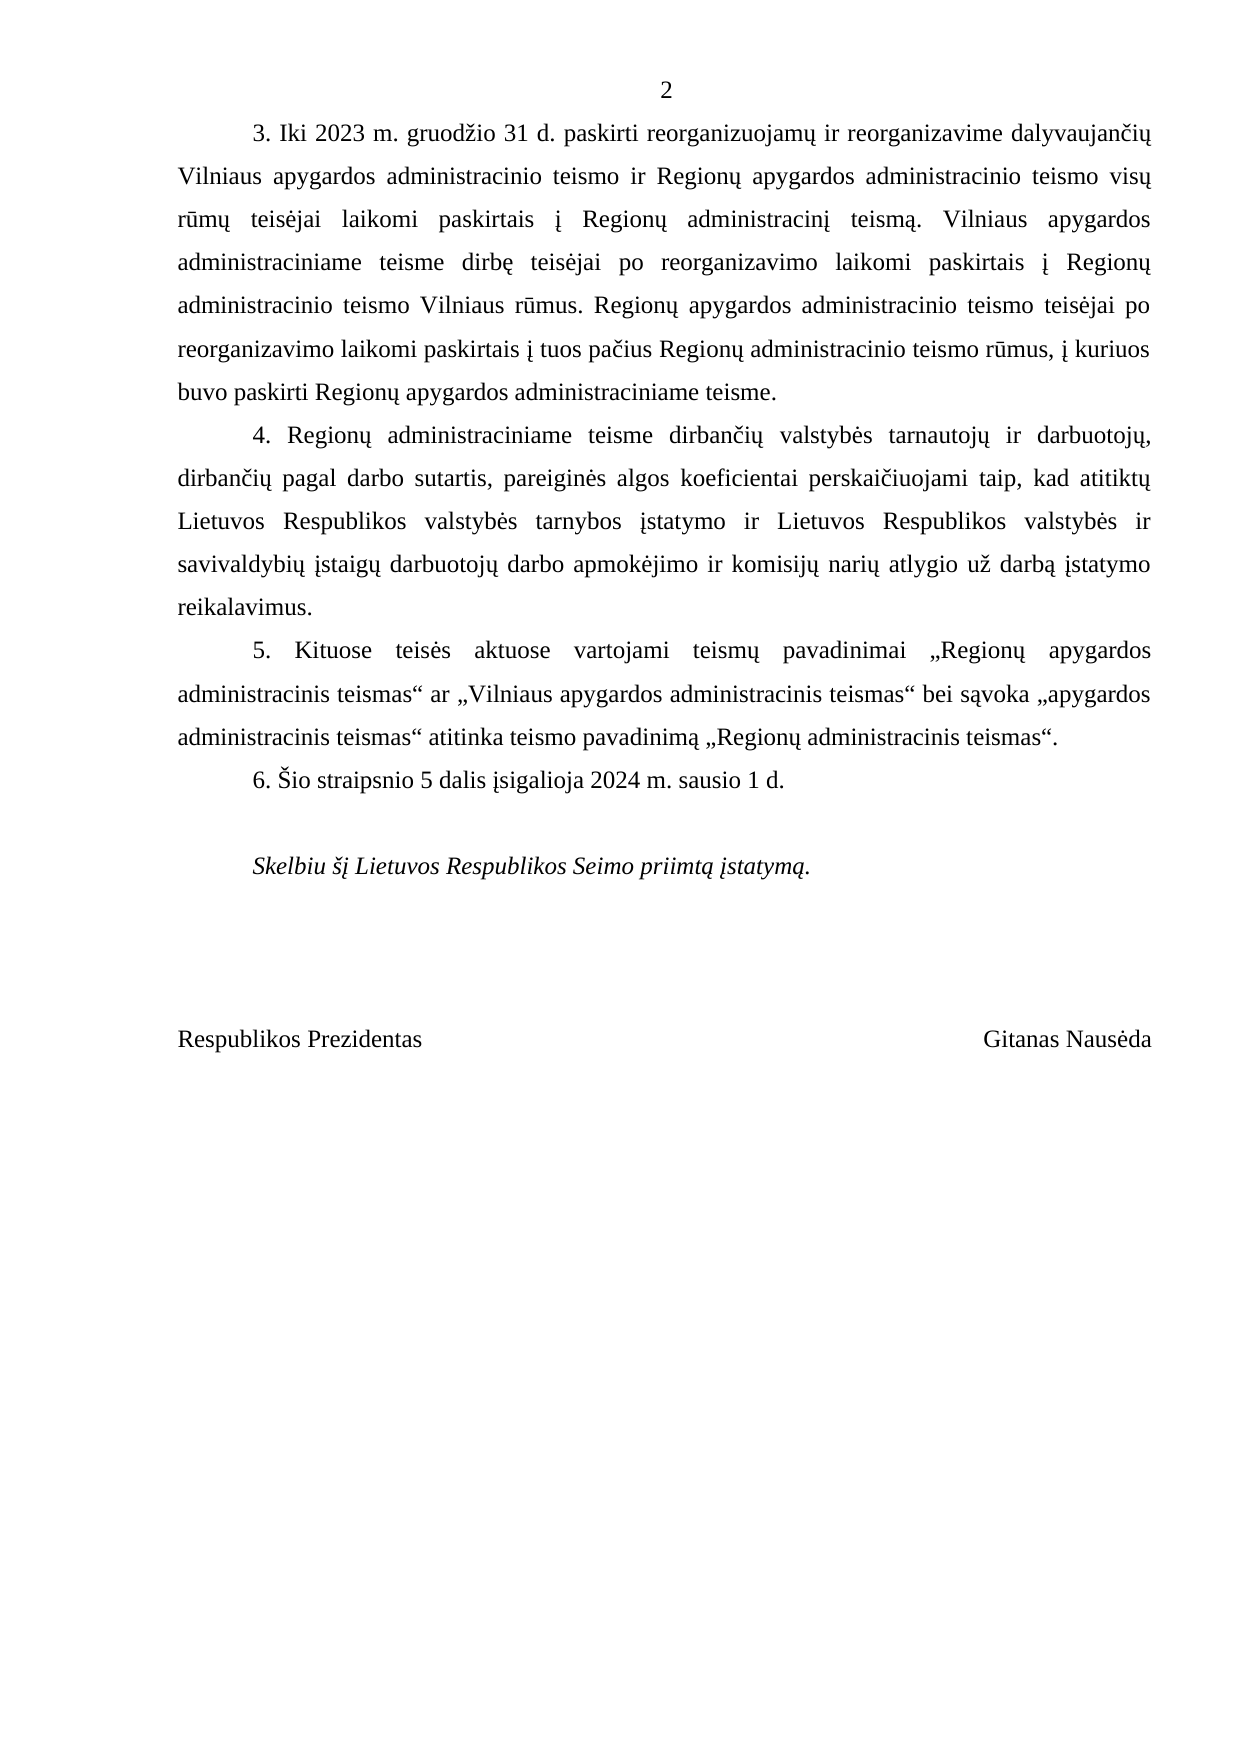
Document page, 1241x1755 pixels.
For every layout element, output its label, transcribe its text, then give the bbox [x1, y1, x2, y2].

text Respublikos Prezidentas Gitanas Nausėda [177, 1024, 1152, 1052]
text 6. Šio straipsnio 5 dalis įsigalioja 2024 m. sausio 1 d. [177, 765, 1152, 794]
text 3. Iki 2023 m. gruodžio 31 d. paskirti reorganizuojamų ir reorganizavime dalyvaujančių Vilniaus apygardos administracinio teismo ir Regionų apygardos administracinio teismo visų rūmų teisėjai laikomi paskirtais į Regionų administracinį teismą. Vilniaus apygardos administraciniame teisme dirbę teisėjai po reorganizavimo laikomi paskirtais į Regionų administracinio teismo Vilniaus rūmus. Regionų apygardos administracinio teismo teisėjai po reorganizavimo laikomi paskirtais į tuos pačius Regionų administracinio teismo rūmus, į kuriuos buvo paskirti Regionų apygardos administraciniame teisme. [177, 118, 1152, 406]
text Skelbiu šį Lietuvos Respublikos Seimo priimtą įstatymą. [177, 851, 1152, 880]
text 4. Regionų administraciniame teisme dirbančių valstybės tarnautojų ir darbuotojų, dirbančių pagal darbo sutartis, pareiginės algos koeficientai perskaičiuojami taip, kad atitiktų Lietuvos Respublikos valstybės tarnybos įstatymo ir Lietuvos Respublikos valstybės ir savivaldybių įstaigų darbuotojų darbo apmokėjimo ir komisijų narių atlygio už darbą įstatymo reikalavimus. [177, 420, 1152, 621]
text 5. Kituose teisės aktuose vartojami teismų pavadinimai „Regionų apygardos administracinis teismas“ ar „Vilniaus apygardos administracinis teismas“ bei sąvoka „apygardos administracinis teismas“ atitinka teismo pavadinimą „Regionų administracinis teismas“. [177, 636, 1152, 751]
